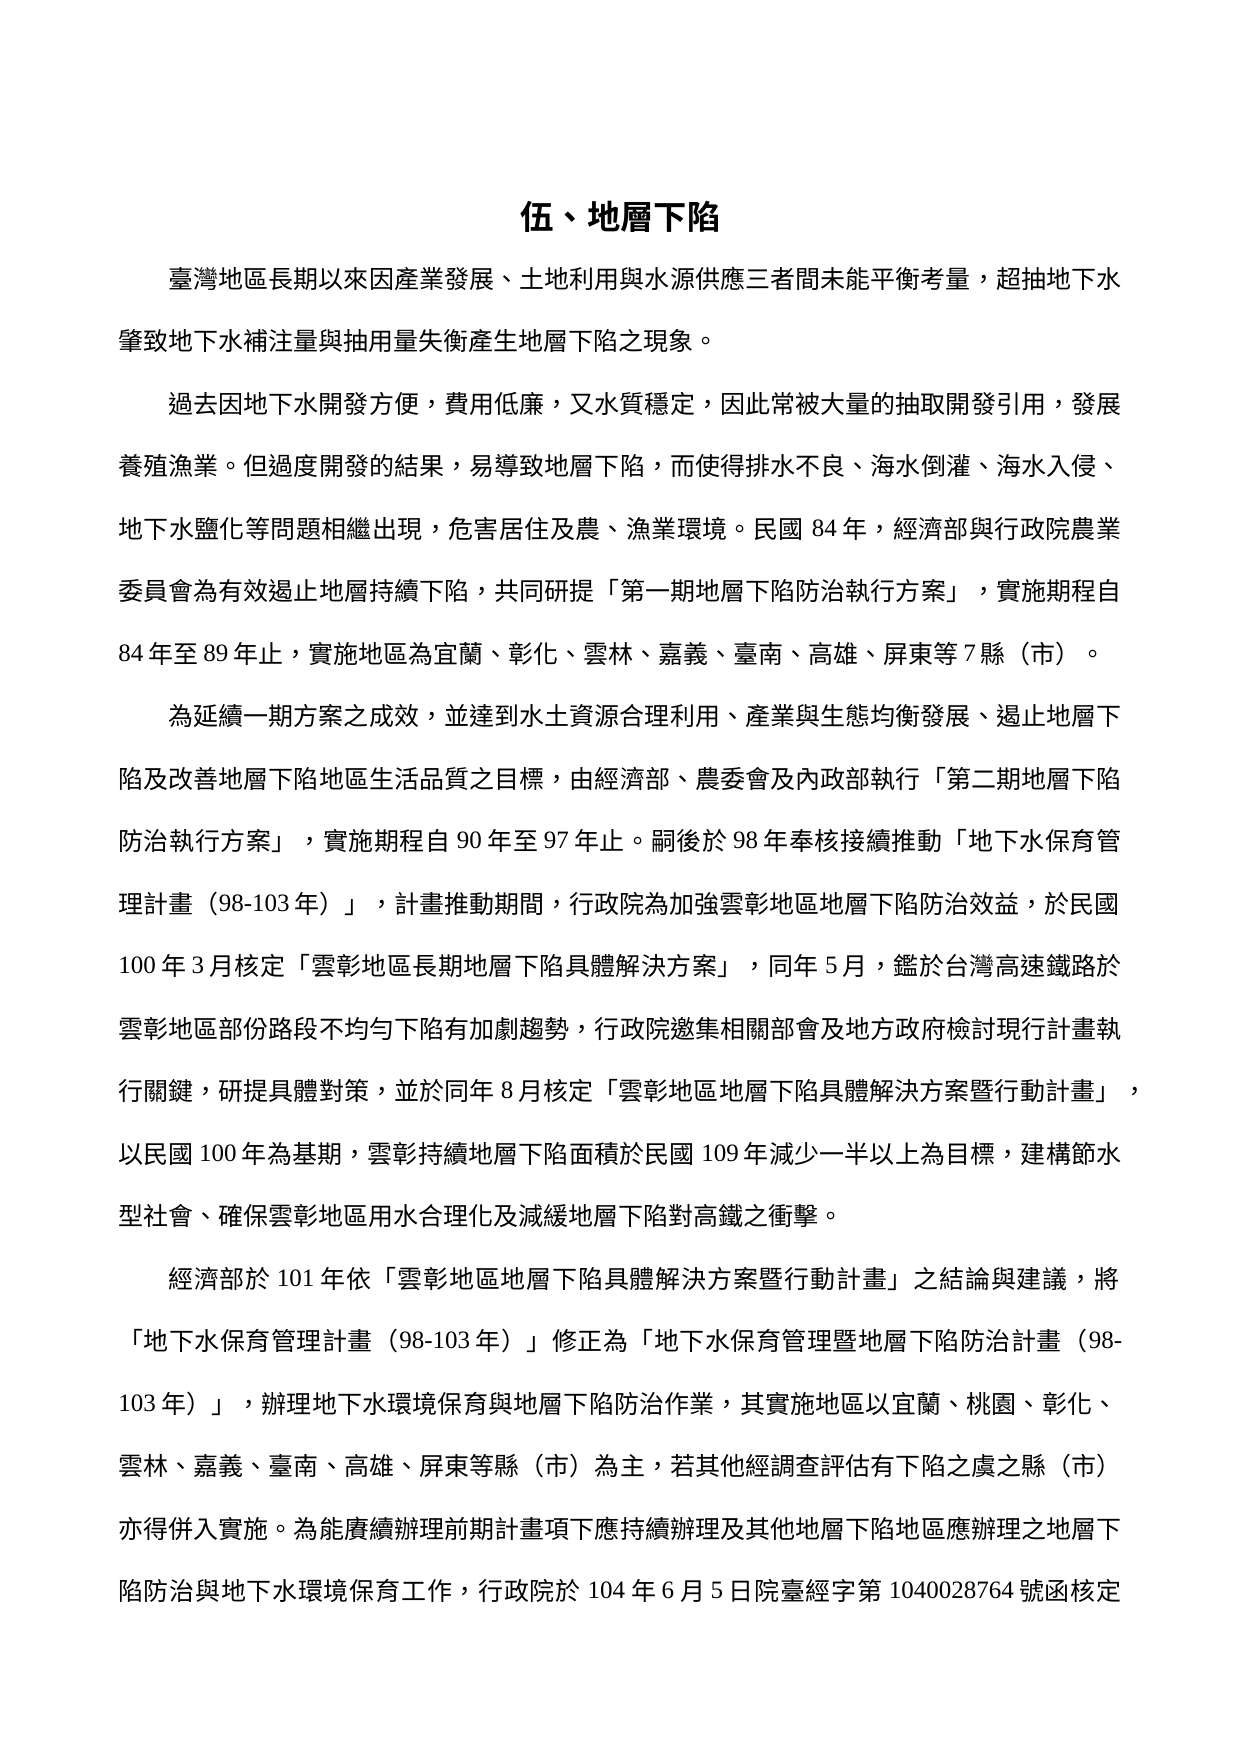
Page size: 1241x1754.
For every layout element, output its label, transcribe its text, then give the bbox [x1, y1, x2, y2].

text 過去因地下水開發方便，費用低廉，又水質穩定，因此常被大量的抽取開發引用，發展養殖漁業。但過度開發的結果，易導致地層下陷，而使得排水不良、海水倒灌、海水入侵、地下水鹽化等問題相繼出現，危害居住及農、漁業環境。民國84年，經濟部與行政院農業委員會為有效遏止地層持續下陷，共同研提「第一期地層下陷防治執行方案」，實施期程自84年至89年止，實施地區為宜蘭、彰化、雲林、嘉義、臺南、高雄、屏東等7縣（市）。 [118, 361, 1122, 673]
text 伍、地層下陷 [118, 173, 1122, 236]
text 為延續一期方案之成效，並達到水土資源合理利用、產業與生態均衡發展、遏止地層下陷及改善地層下陷地區生活品質之目標，由經濟部、農委會及內政部執行「第二期地層下陷防治執行方案」，實施期程自90年至97年止。嗣後於98年奉核接續推動「地下水保育管理計畫（98-103年）」，計畫推動期間，行政院為加強雲彰地區地層下陷防治效益，於民國100年3月核定「雲彰地區長期地層下陷具體解決方案」，同年5月，鑑於台灣高速鐵路於雲彰地區部份路段不均勻下陷有加劇趨勢，行政院邀集相關部會及地方政府檢討現行計畫執行關鍵，研提具體對策，並於同年8月核定「雲彰地區地層下陷具體解決方案暨行動計畫」，以民國100年為基期，雲彰持續地層下陷面積於民國109年減少一半以上為目標，建構節水型社會、確保雲彰地區用水合理化及減緩地層下陷對高鐵之衝擊。 [118, 673, 1122, 1236]
text 臺灣地區長期以來因產業發展、土地利用與水源供應三者間未能平衡考量，超抽地下水肇致地下水補注量與抽用量失衡產生地層下陷之現象。 [118, 236, 1122, 361]
text 經濟部於101年依「雲彰地區地層下陷具體解決方案暨行動計畫」之結論與建議，將「地下水保育管理計畫（98-103年）」修正為「地下水保育管理暨地層下陷防治計畫（98-103年）」，辦理地下水環境保育與地層下陷防治作業，其實施地區以宜蘭、桃園、彰化、雲林、嘉義、臺南、高雄、屏東等縣（市）為主，若其他經調查評估有下陷之虞之縣（市）亦得併入實施。為能賡續辦理前期計畫項下應持續辦理及其他地層下陷地區應辦理之地層下陷防治與地下水環境保育工作，行政院於104年6月5日院臺經字第1040028764號函核定 [118, 1236, 1122, 1611]
